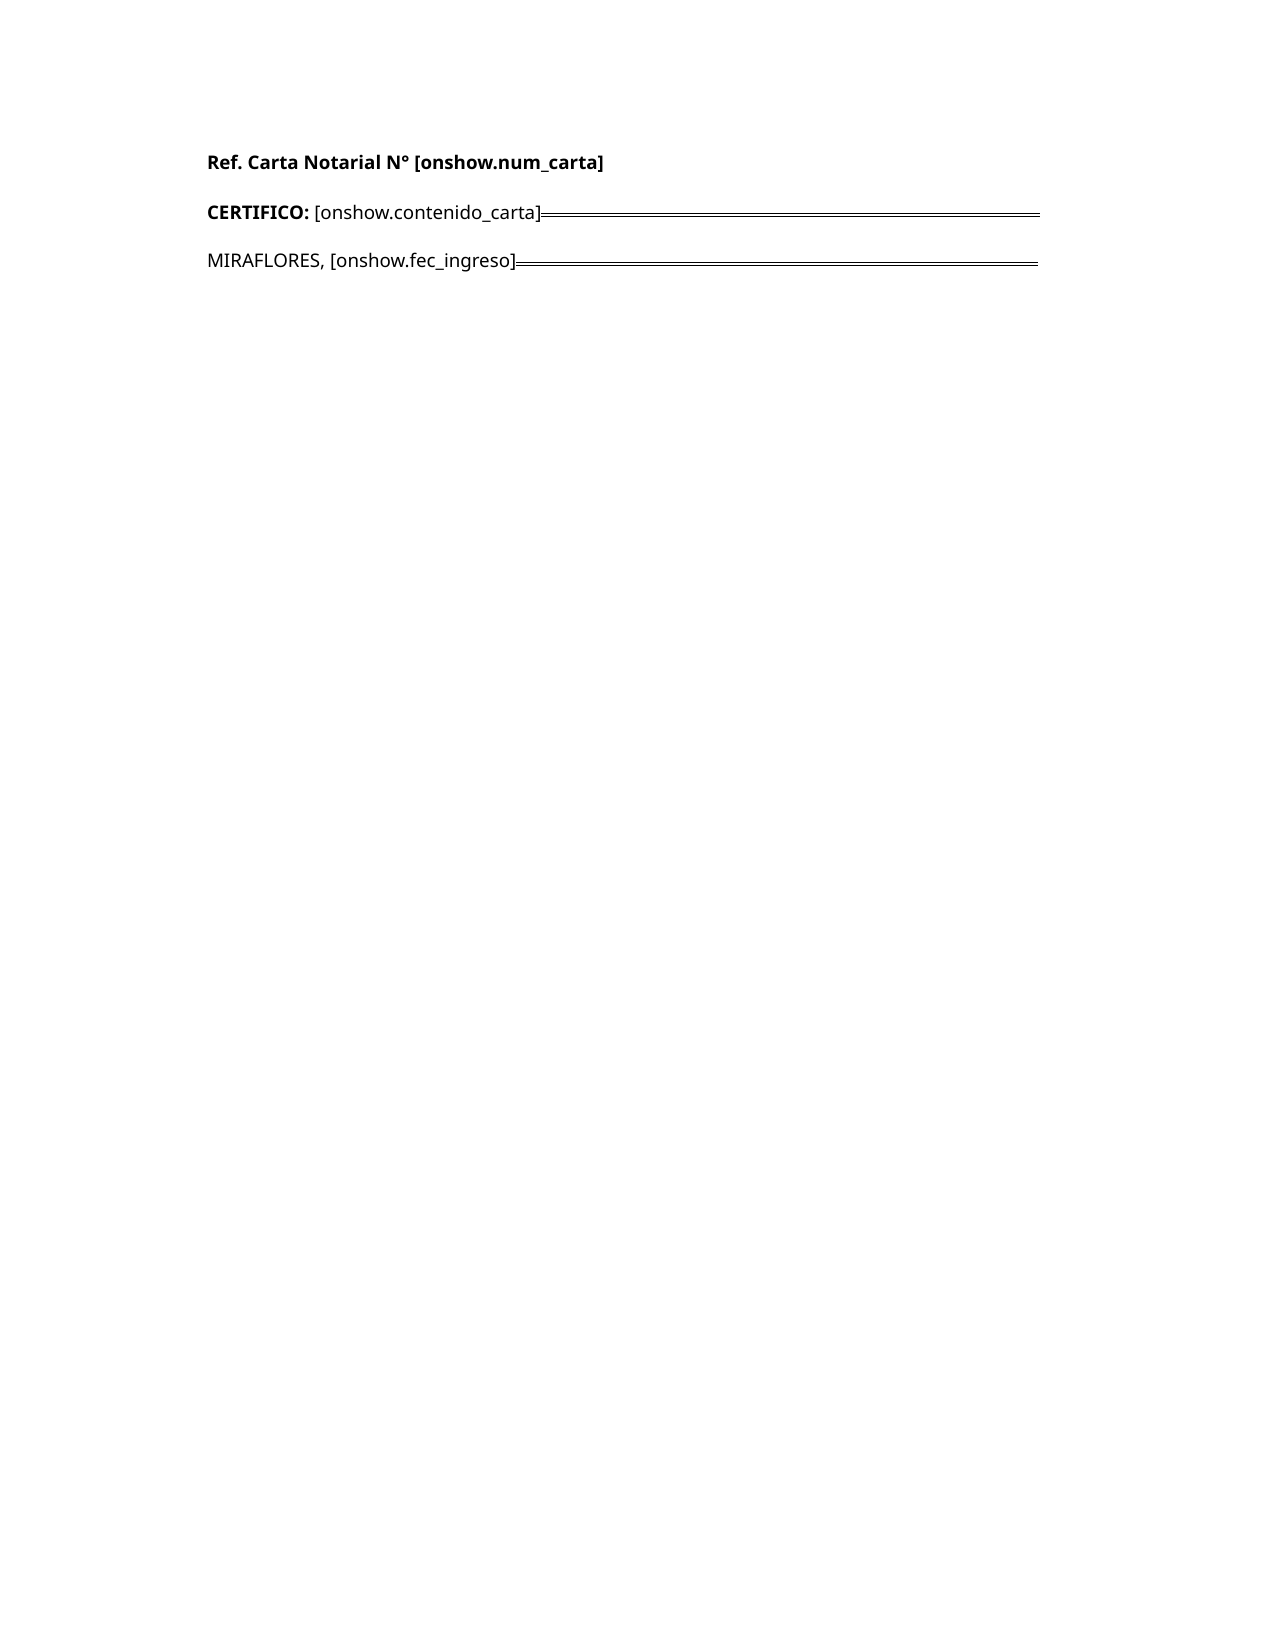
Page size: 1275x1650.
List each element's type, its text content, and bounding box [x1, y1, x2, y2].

text Ref. Carta Notarial N° [onshow.num_carta] [207, 149, 1041, 174]
text CERTIFICO: [onshow.contenido_carta] [207, 199, 1041, 225]
text MIRAFLORES, [onshow.fec_ingreso] [207, 248, 1041, 273]
